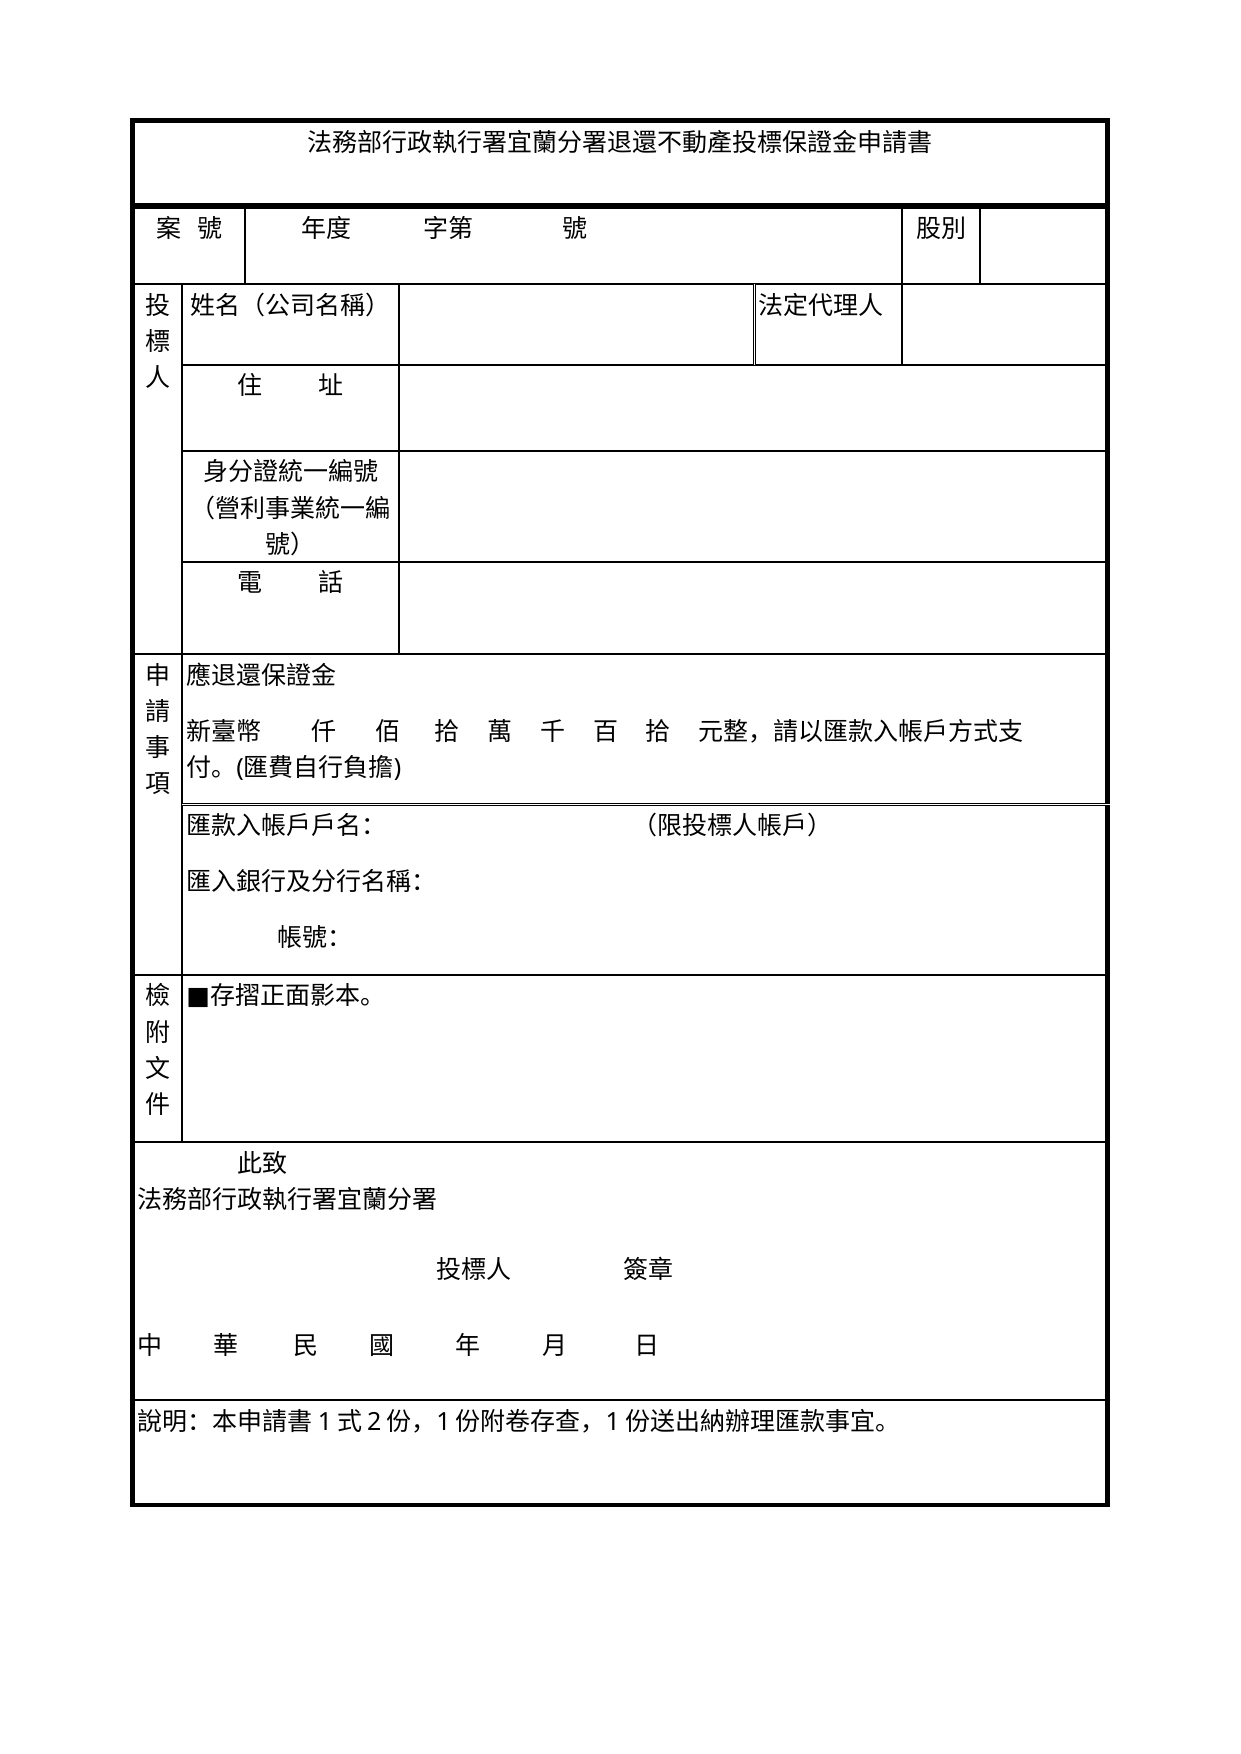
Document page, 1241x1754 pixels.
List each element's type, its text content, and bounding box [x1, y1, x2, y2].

table_cell 年度 字第 號 [246, 209, 901, 283]
table_cell [400, 563, 1105, 653]
table_cell [981, 209, 1105, 283]
table_cell 姓名（公司名稱） [183, 285, 398, 364]
table_cell 住 址 [183, 366, 398, 450]
table_cell 匯款入帳戶戶名： （限投標人帳戶） 匯入銀行及分行名稱： 帳號： [183, 806, 1105, 974]
table_cell 股別 [903, 209, 979, 283]
table_cell 電 話 [183, 563, 398, 653]
table_cell [400, 285, 753, 364]
table_cell 說明：本申請書1式2份，1份附卷存查，1份送出納辦理匯款事宜。 [135, 1401, 1105, 1503]
table_cell 檢附文件 [135, 976, 181, 1141]
table_cell 此致 法務部行政執行署宜蘭分署 投標人 簽章 中 華 民 國 年 月 日 [135, 1143, 1105, 1399]
table_cell 案 號 [135, 209, 244, 283]
table_cell ■存摺正面影本。 [183, 976, 1105, 1141]
table_cell 法定代理人 [756, 285, 901, 364]
table_cell [400, 366, 1105, 450]
table_cell 投 標 人 [135, 285, 181, 653]
table_cell [400, 452, 1105, 561]
table_cell 身分證統一編號 （營利事業統一編號） [183, 452, 398, 561]
table_cell 應退還保證金 新臺幣 仟 佰 拾 萬 千 百 拾 元整，請以匯款入帳戶方式支付。(匯費自行負擔) [183, 655, 1105, 803]
table_cell [903, 285, 1105, 364]
table_header 法務部行政執行署宜蘭分署退還不動產投標保證金申請書 [135, 123, 1105, 203]
table_cell 申請事項 [135, 655, 181, 974]
